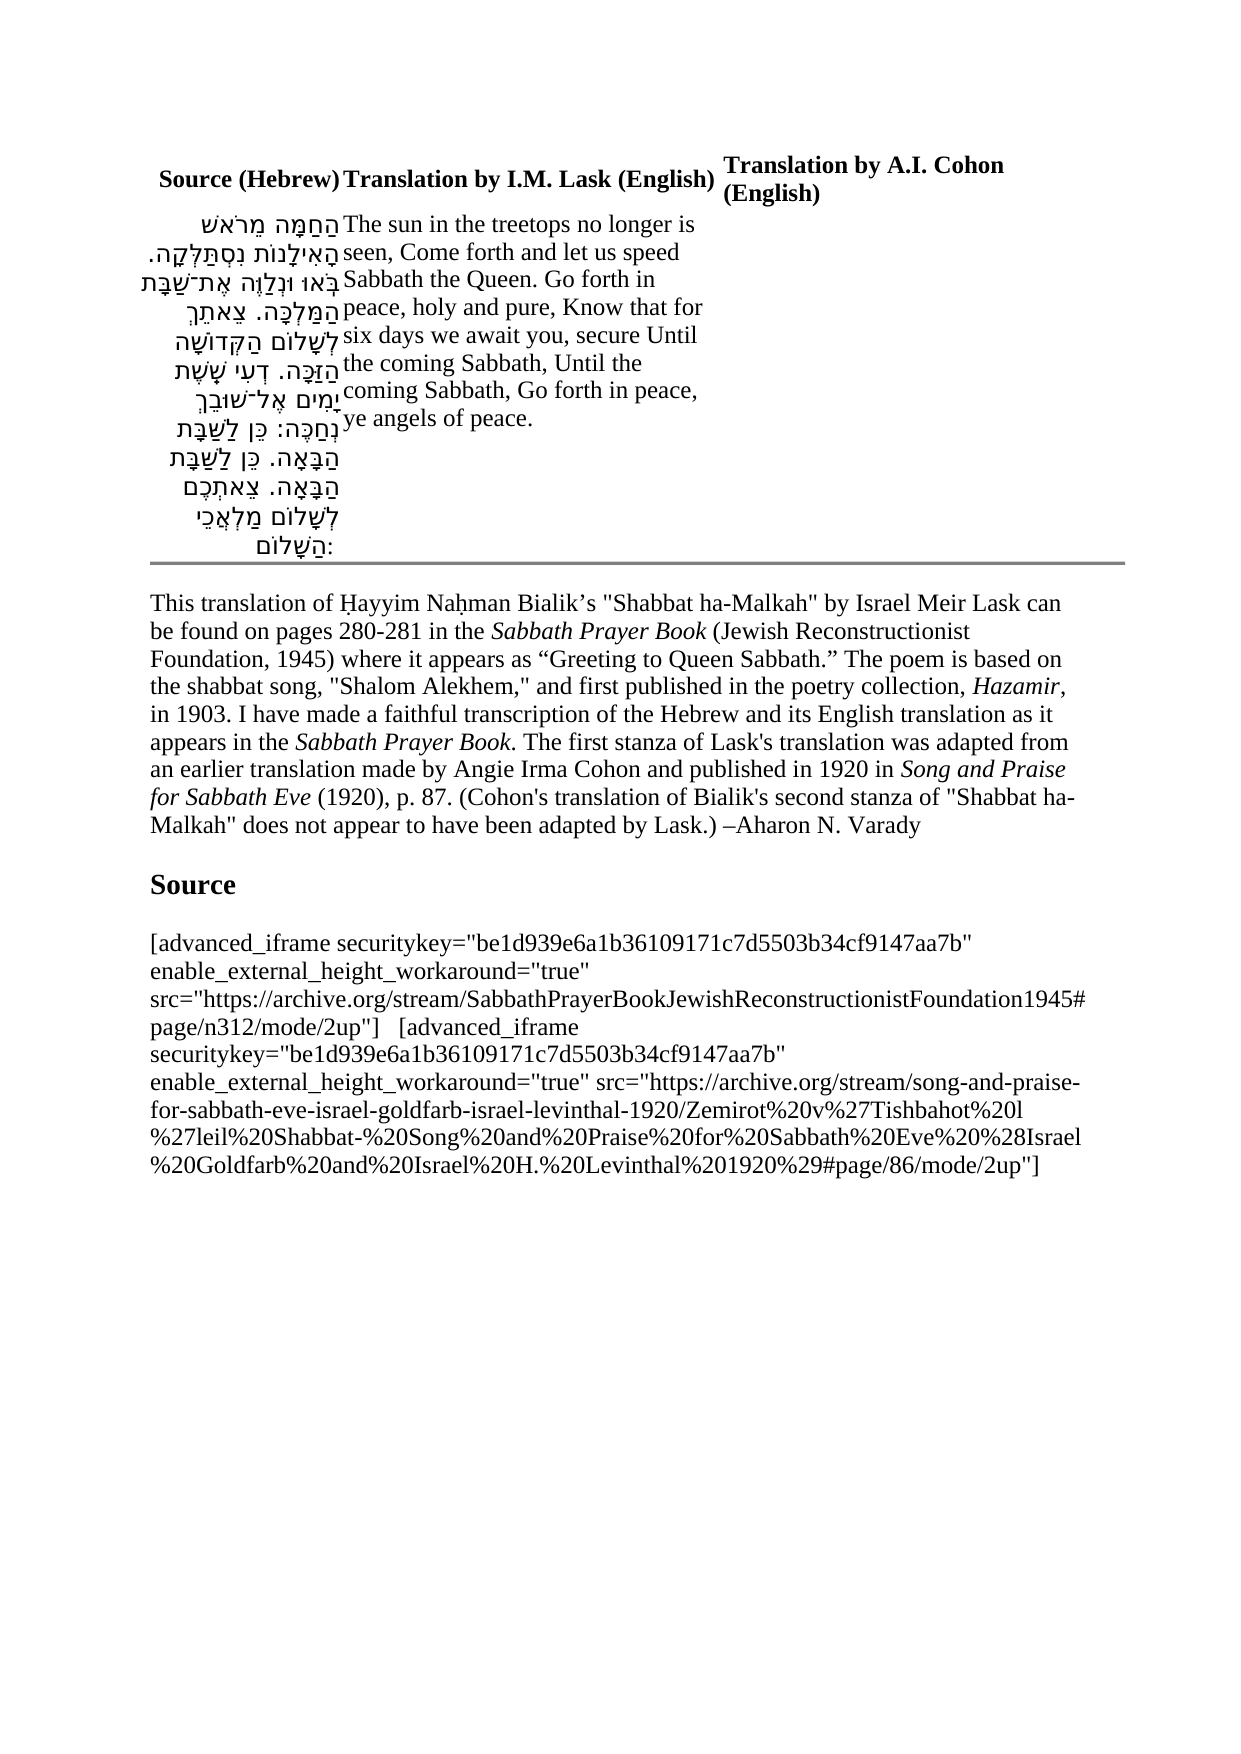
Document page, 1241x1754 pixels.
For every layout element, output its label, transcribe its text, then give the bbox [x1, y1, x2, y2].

subtitle Source [150, 868, 1090, 900]
text [advanced_iframe securitykey="be1d939e6a1b36109171c7d5503b34cf9147aa7b" enable_external_height_workaround="true" src="https://archive.org/stream/SabbathPrayerBookJewishReconstructionistFoundation1945#page/n312/mode/2up"] [advanced_iframe securitykey="be1d939e6a1b36109171c7d5503b34cf9147aa7b" enable_external_height_workaround="true" src="https://archive.org/stream/song-and-praise-for-sabbath-eve-israel-goldfarb-israel-levinthal-1920/Zemirot%20v%27Tishbahot%20l%27leil%20Shabbat-%20Song%20and%20Praise%20for%20Sabbath%20Eve%20%28Israel%20Goldfarb%20and%20Israel%20H.%20Levinthal%201920%29#page/86/mode/2up"] [150, 929, 1090, 1179]
table_cell הַחַמָּה מֵרֹאשׁ הָאִילָנוֹת נִסְתַּלְּקָה. בֹּֽאוּ וּנְלַוֶּה אֶת־שַׁבָּת הַמַּלְכָּה. צֵאתֵךְ לְשָׁלוֹם הַקְּדוֹשָׁה הַזַּכָּה. דְעִי שֵֽׁשֶׁת יָמִים אֶל־שׁוּבֵךְ נְחַכֶּה: כֵּן לַשַּׁבָּת הַבָּאָה. כֵּן לַשַּׁבָּת הַבָּאָה. צֵאתְכֶם לְשָׁלוֹם מַלְאֲכֵי הַשָׁלוֹם: [136, 209, 341, 562]
table_cell The sun in the treetops no longer is seen, Come forth and let us speed Sabbath the Queen. Go forth in peace, holy and pure, Know that for six days we await you, secure Until the coming Sabbath, Until the coming Sabbath, Go forth in peace, ye angels of peace. [341, 209, 721, 561]
table_header Translation by I.M. Lask (English) [341, 150, 721, 208]
table_header Source (Hebrew) [136, 150, 341, 208]
table_header Translation by A.I. Cohon (English) [721, 150, 1104, 208]
table_cell [721, 209, 1104, 561]
text This translation of Ḥayyim Naḥman Bialik’s "Shabbat ha-Malkah" by Israel Meir Lask can be found on pages 280-281 in the Sabbath Prayer Book (Jewish Reconstructionist Foundation, 1945) where it appears as “Greeting to Queen Sabbath.” The poem is based on the shabbat song, "Shalom Alekhem," and first published in the poetry collection, Hazamir, in 1903. I have made a faithful transcription of the Hebrew and its English translation as it appears in the Sabbath Prayer Book. The first stanza of Lask's translation was adapted from an earlier translation made by Angie Irma Cohon and published in 1920 in Song and Praise for Sabbath Eve (1920), p. 87. (Cohon's translation of Bialik's second stanza of "Shabbat ha-Malkah" does not appear to have been adapted by Lask.) –Aharon N. Varady [150, 589, 1090, 839]
